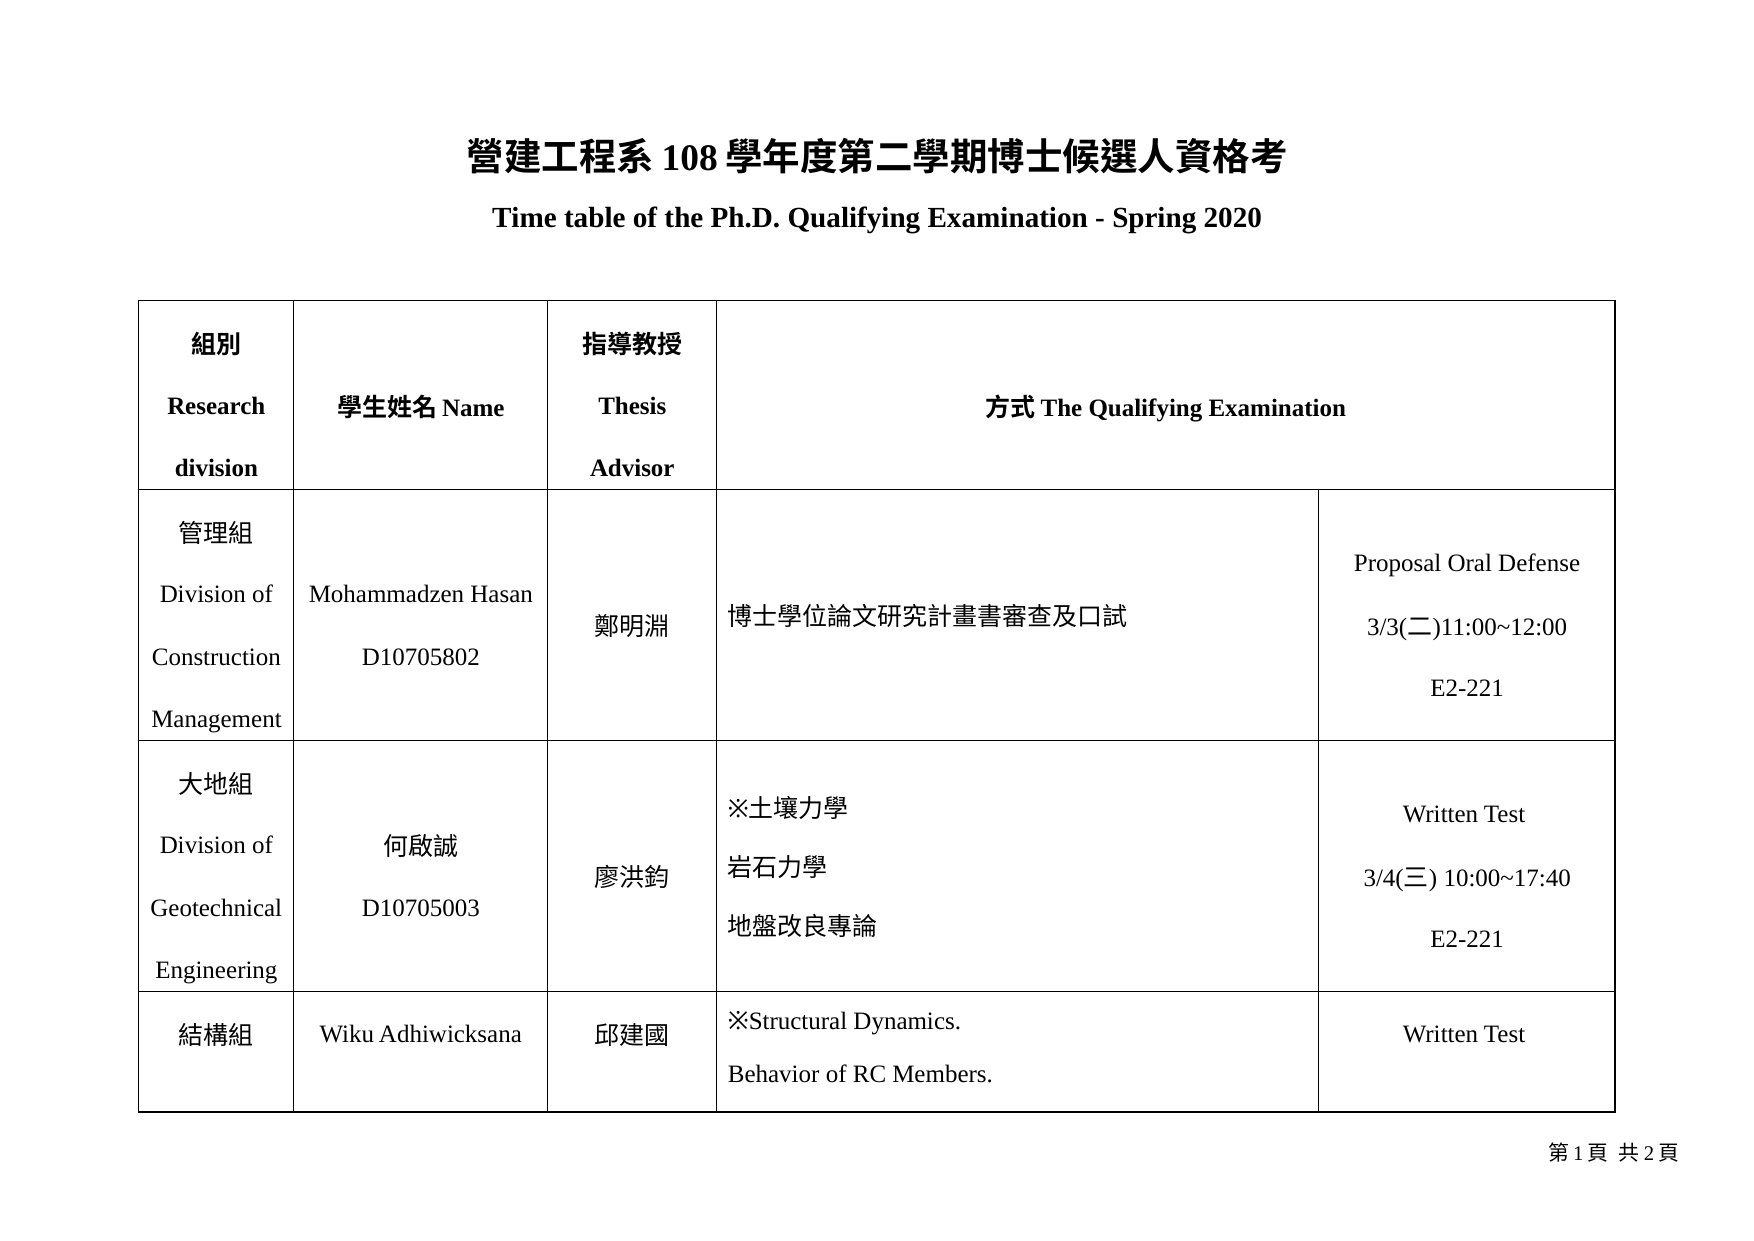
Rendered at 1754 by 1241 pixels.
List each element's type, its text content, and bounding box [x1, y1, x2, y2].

table_header 學生姓名Name [294, 301, 547, 488]
table_header 組別Research division [139, 301, 293, 488]
table_cell 結構組 [139, 992, 293, 1111]
table_cell ※Structural Dynamics. Behavior of RC Members. [717, 992, 1318, 1111]
table_cell 廖洪鈞 [548, 741, 716, 991]
table_cell 邱建國 [548, 992, 716, 1111]
table_cell 何啟誠 D10705003 [294, 741, 547, 991]
table_cell Written Test [1319, 992, 1614, 1111]
table_cell Mohammadzen Hasan D10705802 [294, 490, 547, 739]
table_cell 管理組Division of Construction Management [139, 490, 293, 739]
text 營建工程系108學年度第二學期博士候選人資格考 [75, 112, 1679, 175]
table_cell 博士學位論文研究計畫書審查及口試 [717, 490, 1318, 739]
text Time table of the Ph.D. Qualifying Examination - Spring 2020 [75, 175, 1679, 237]
table_cell Wiku Adhiwicksana [294, 992, 547, 1111]
table_cell 大地組Division of Geotechnical Engineering [139, 741, 293, 991]
table_header 指導教授Thesis Advisor [548, 301, 716, 488]
table_cell Written Test 3/4(三) 10:00~17:40 E2-221 [1319, 741, 1614, 991]
table_cell 鄭明淵 [548, 490, 716, 739]
table_cell ※土壤力學 岩石力學 地盤改良專論 [717, 741, 1318, 991]
table_cell Proposal Oral Defense 3/3(二)11:00~12:00 E2-221 [1319, 490, 1614, 739]
table_header 方式The Qualifying Examination [717, 301, 1614, 488]
